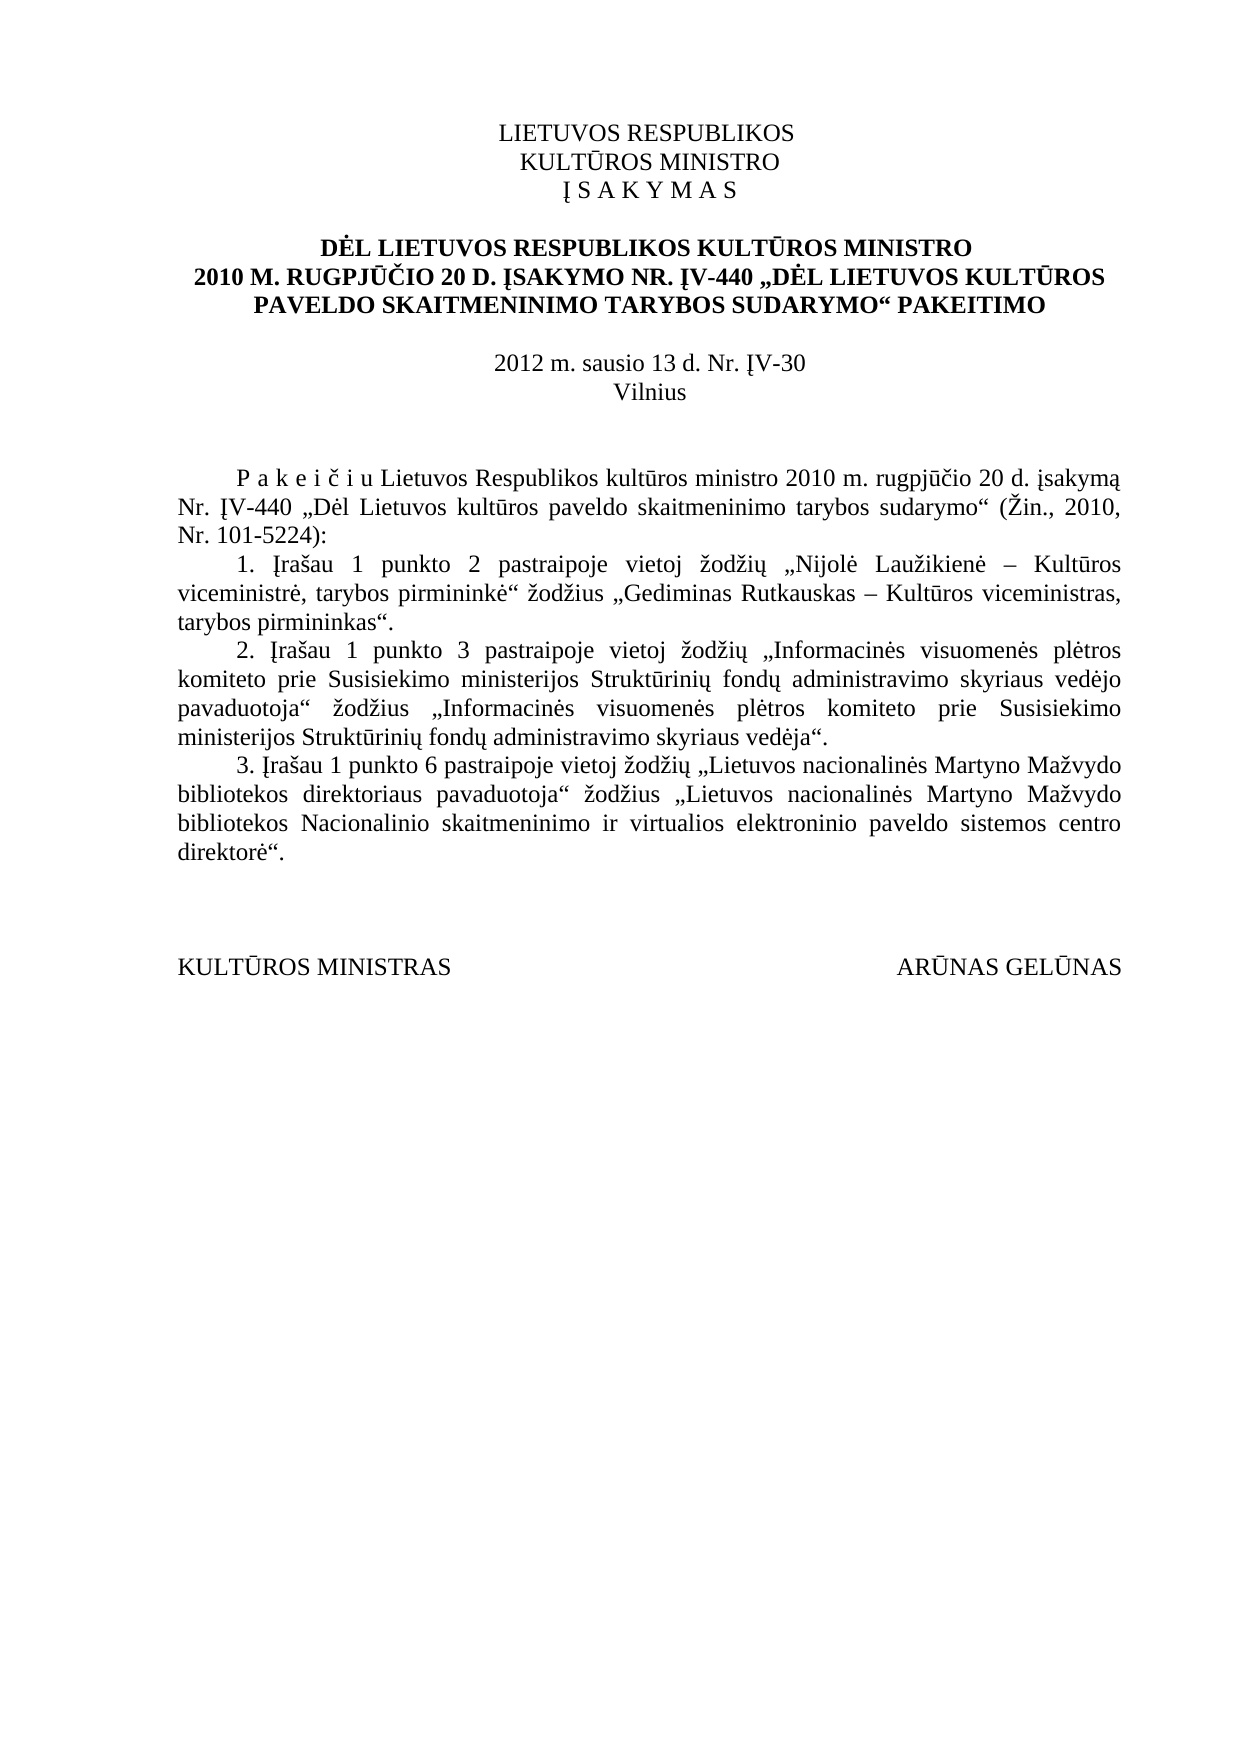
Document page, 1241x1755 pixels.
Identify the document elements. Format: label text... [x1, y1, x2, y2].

text LIETUVOS RESPUBLIKOS [177, 118, 1122, 147]
text Vilnius [177, 377, 1122, 406]
text Į S A K Y M A S [177, 176, 1122, 204]
text 1. Įrašau 1 punkto 2 pastraipoje vietoj žodžių „Nijolė Laužikienė – Kultūros viceministrė, tarybos pirmininkė“ žodžius „Gediminas Rutkauskas – Kultūros viceministras, tarybos pirmininkas“. [177, 549, 1122, 636]
text DĖL LIETUVOS RESPUBLIKOS KULTŪROS MINISTRO 2010 M. RUGPJŪČIO 20 D. ĮSAKYMO Nr. ĮV-440 „DĖL LIETUVOS KULTŪROS PAVELDO SKAITMENINIMO TARYBOS SUDARYMO“ PAKEITIMO [177, 233, 1122, 319]
text 3. Įrašau 1 punkto 6 pastraipoje vietoj žodžių „Lietuvos nacionalinės Martyno Mažvydo bibliotekos direktoriaus pavaduotoja“ žodžius „Lietuvos nacionalinės Martyno Mažvydo bibliotekos Nacionalinio skaitmeninimo ir virtualios elektroninio paveldo sistemos centro direktorė“. [177, 751, 1122, 866]
text KULTŪROS MINISTRO [177, 147, 1122, 176]
text 2012 m. sausio 13 d. Nr. ĮV-30 [177, 348, 1122, 377]
text 2. Įrašau 1 punkto 3 pastraipoje vietoj žodžių „Informacinės visuomenės plėtros komiteto prie Susisiekimo ministerijos Struktūrinių fondų administravimo skyriaus vedėjo pavaduotoja“ žodžius „Informacinės visuomenės plėtros komiteto prie Susisiekimo ministerijos Struktūrinių fondų administravimo skyriaus vedėja“. [177, 636, 1122, 751]
text P a k e i č i u Lietuvos Respublikos kultūros ministro 2010 m. rugpjūčio 20 d. įsakymą Nr. ĮV-440 „Dėl Lietuvos kultūros paveldo skaitmeninimo tarybos sudarymo“ (Žin., 2010, Nr. 101-5224): [177, 463, 1122, 549]
text Kultūros ministras Arūnas Gelūnas [177, 952, 1122, 981]
